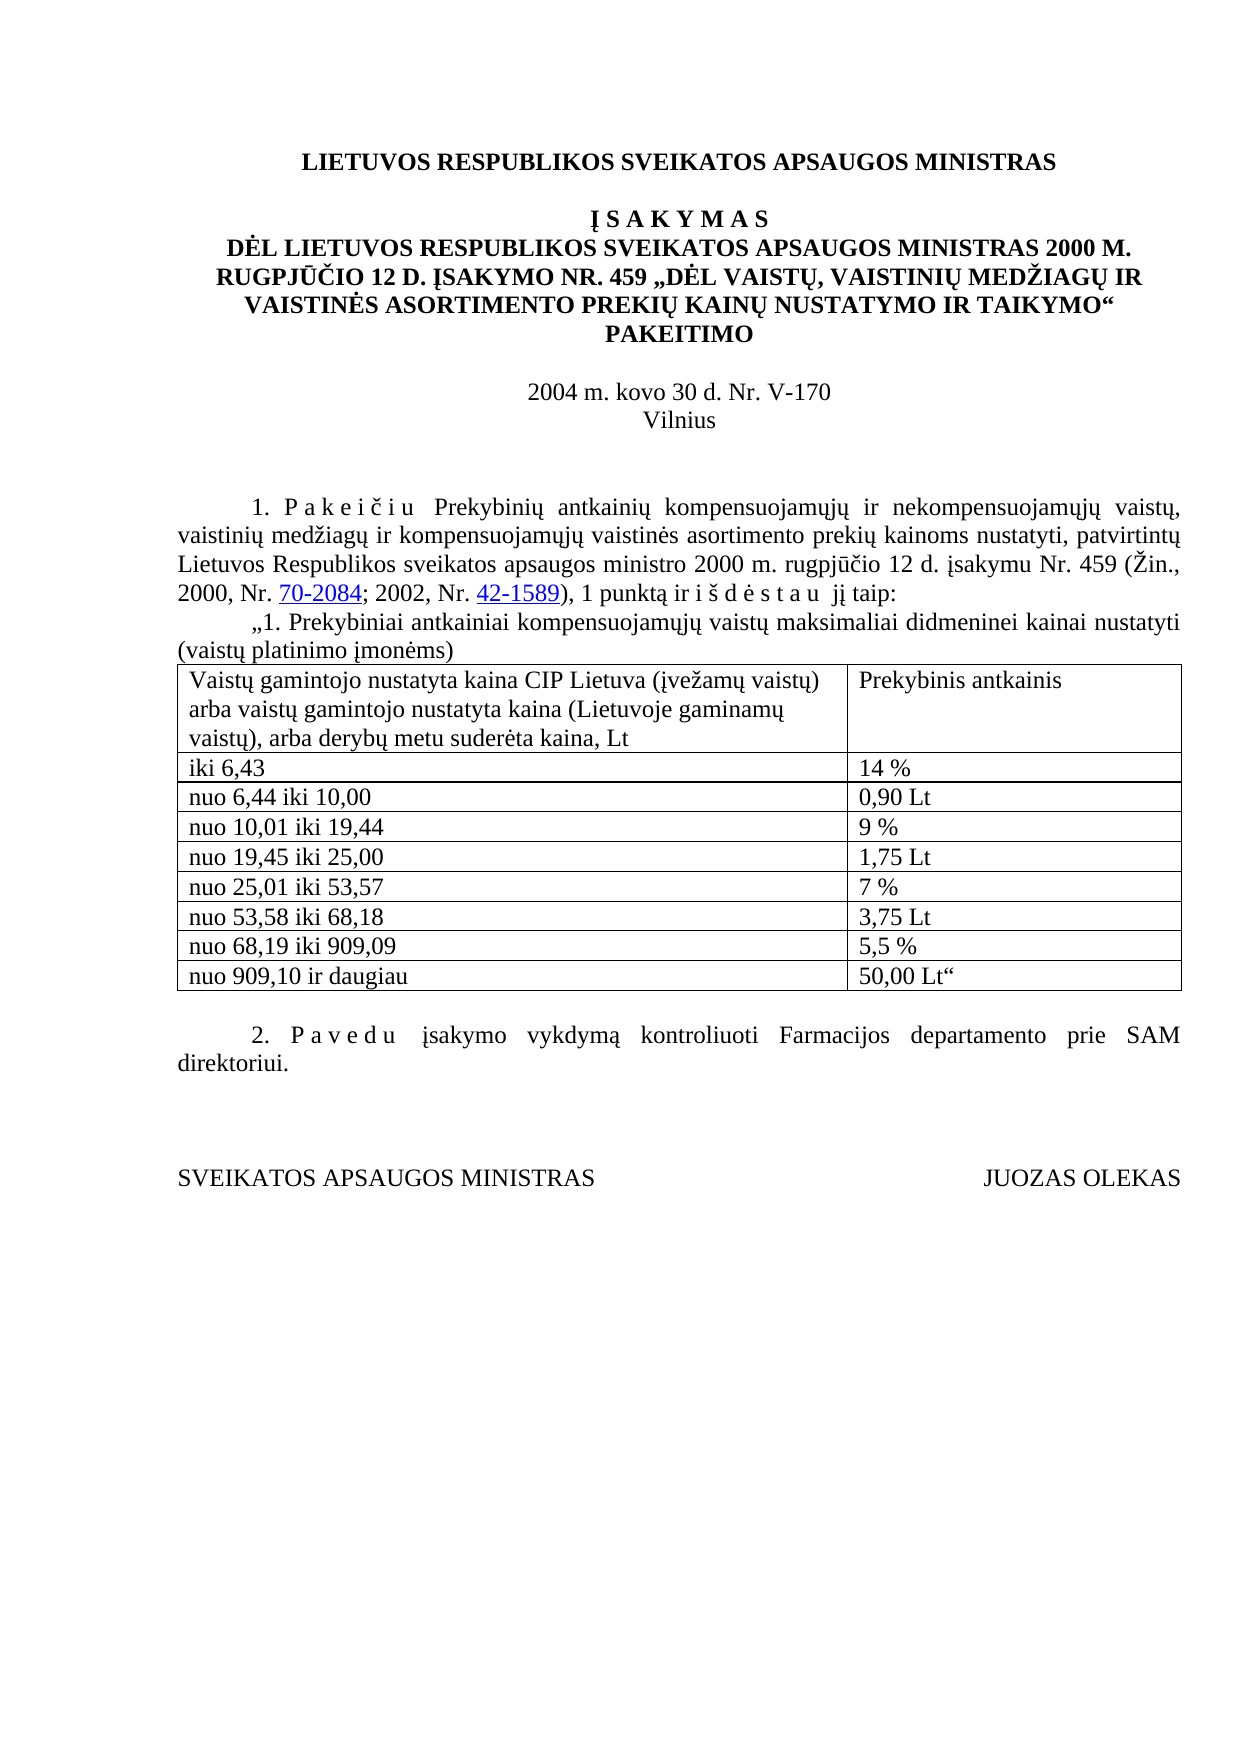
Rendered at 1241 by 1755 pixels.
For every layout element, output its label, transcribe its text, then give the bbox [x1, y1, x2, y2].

text „1. Prekybiniai antkainiai kompensuojamųjų vaistų maksimaliai didmeninei kainai nustatyti (vaistų platinimo įmonėms) [177, 607, 1181, 664]
table_cell 7 % [848, 872, 1181, 901]
text SVEIKATOS APSAUGOS MINISTRAS JUOZAS OLEKAS [177, 1163, 1181, 1192]
text DĖL LIETUVOS RESPUBLIKOS SVEIKATOS APSAUGOS MINISTRAS 2000 M. RUGPJŪČIO 12 D. ĮSAKYMO NR. 459 „DĖL VAISTŲ, VAISTINIŲ MEDŽIAGŲ IR VAISTINĖS ASORTIMENTO PREKIŲ KAINŲ NUSTATYMO IR TAIKYMO“ PAKEITIMO [177, 233, 1181, 348]
table_cell nuo 909,10 ir daugiau [178, 961, 847, 990]
table_cell 9 % [848, 812, 1181, 841]
table_cell 50,00 Lt“ [848, 961, 1181, 990]
table_cell nuo 6,44 iki 10,00 [178, 783, 847, 811]
text 2. Pavedu įsakymo vykdymą kontroliuoti Farmacijos departamento prie SAM direktoriui. [177, 1020, 1181, 1077]
table_cell nuo 10,01 iki 19,44 [178, 812, 847, 841]
table_header Vaistų gamintojo nustatyta kaina CIP Lietuva (įvežamų vaistų) arba vaistų gamintojo nustatyta kaina (Lietuvoje gaminamų vaistų), arba derybų metu suderėta kaina, Lt [178, 665, 847, 752]
text LIETUVOS RESPUBLIKOS SVEIKATOS APSAUGOS MINISTRAS [177, 147, 1181, 176]
text Vilnius [177, 406, 1181, 434]
table_cell nuo 19,45 iki 25,00 [178, 842, 847, 871]
table_cell 0,90 Lt [848, 783, 1181, 811]
table_cell nuo 53,58 iki 68,18 [178, 902, 847, 930]
table_cell 5,5 % [848, 931, 1181, 960]
table_cell nuo 68,19 iki 909,09 [178, 931, 847, 960]
table_cell iki 6,43 [178, 753, 847, 781]
table_cell 1,75 Lt [848, 842, 1181, 871]
table_cell 14 % [848, 753, 1181, 781]
text 1. Pakeičiu Prekybinių antkainių kompensuojamųjų ir nekompensuojamųjų vaistų, vaistinių medžiagų ir kompensuojamųjų vaistinės asortimento prekių kainoms nustatyti, patvirtintų Lietuvos Respublikos sveikatos apsaugos ministro 2000 m. rugpjūčio 12 d. įsakymu Nr. 459 (Žin., 2000, Nr. 70-2084; 2002, Nr. 42-1589), 1 punktą ir išdėstau jį taip: [177, 492, 1181, 607]
table_cell nuo 25,01 iki 53,57 [178, 872, 847, 901]
text Į S A K Y M A S [177, 204, 1181, 233]
text 2004 m. kovo 30 d. Nr. V-170 [177, 377, 1181, 406]
table_header Prekybinis antkainis [848, 665, 1181, 752]
table_cell 3,75 Lt [848, 902, 1181, 930]
